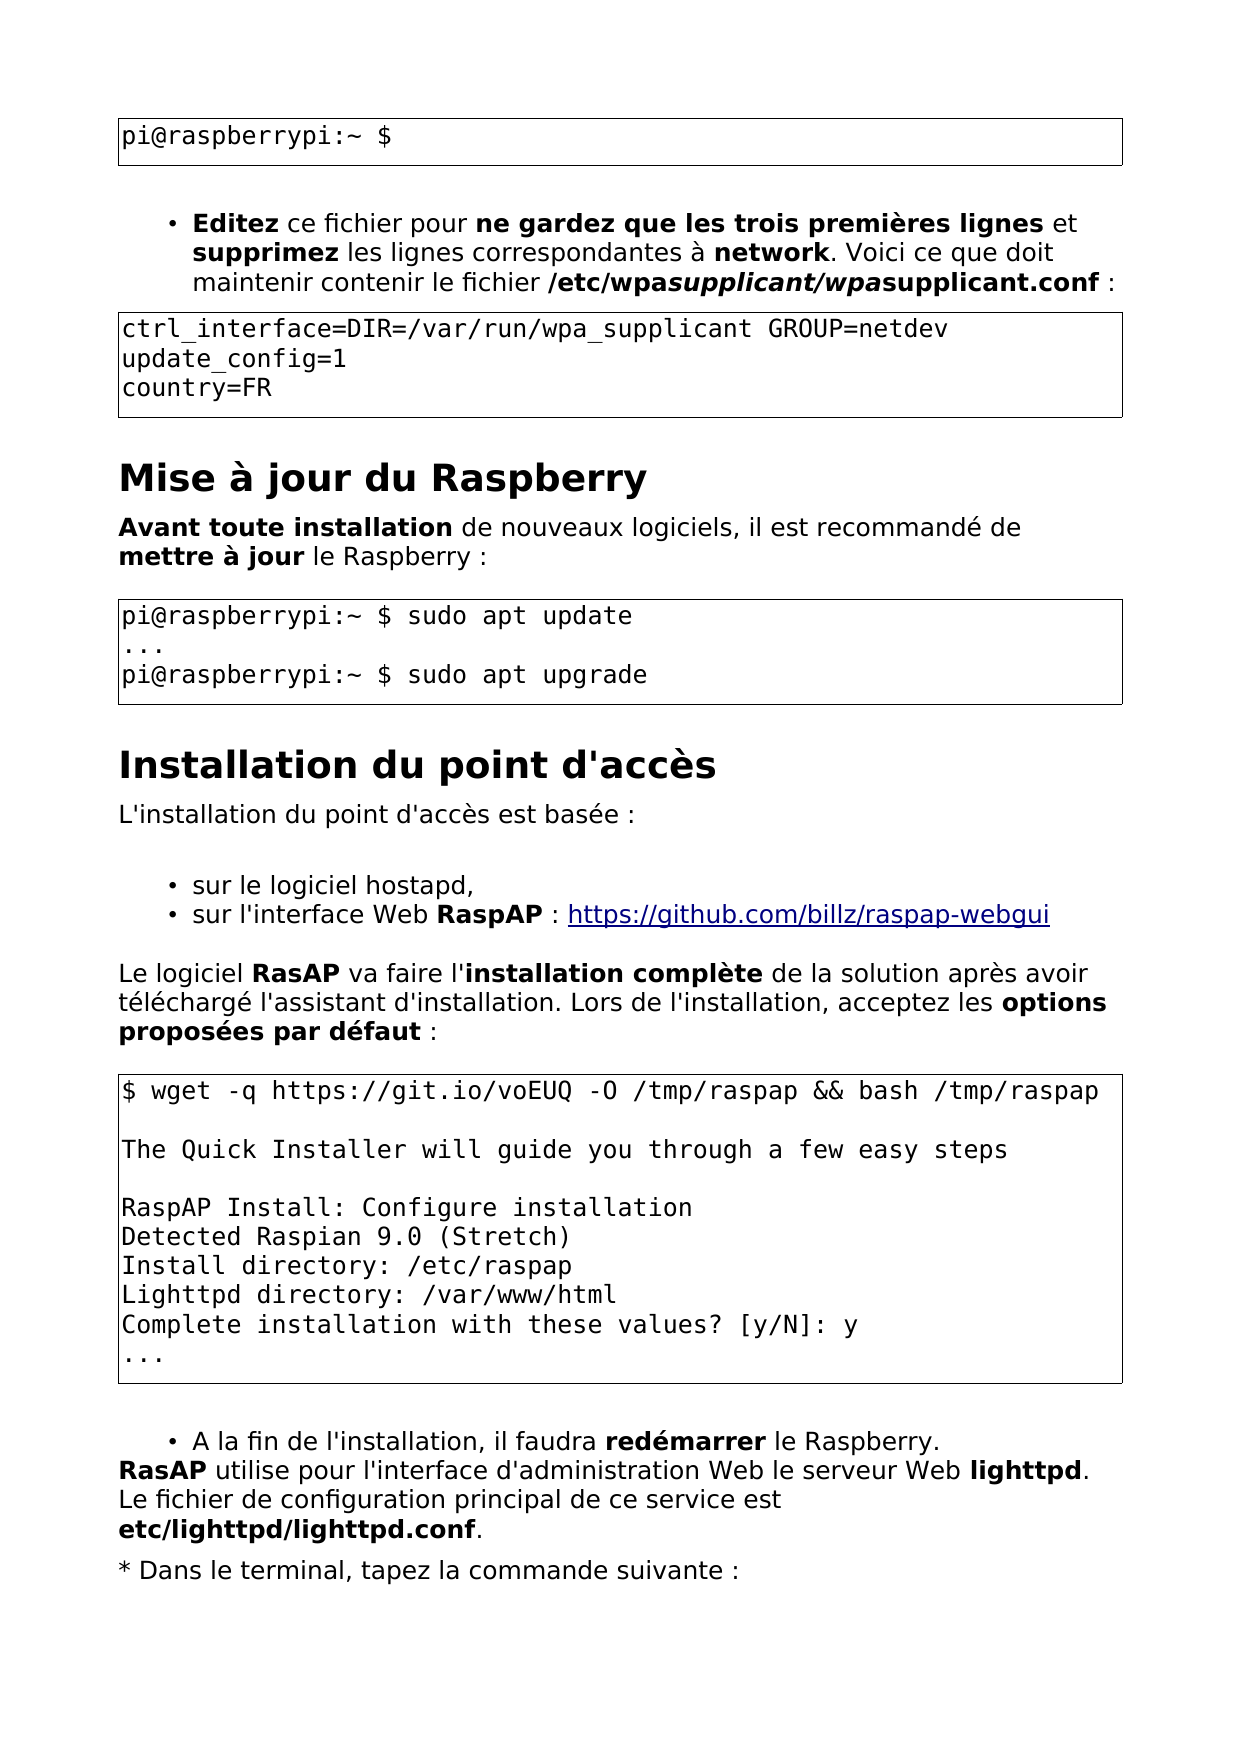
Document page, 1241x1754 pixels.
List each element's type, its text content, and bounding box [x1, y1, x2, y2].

list sur le logiciel hostapd, [177, 871, 1122, 900]
table_header $ wget -q https://git.io/voEUQ -O /tmp/raspap && bash /tmp/raspap The Quick Installer will guide you through a few easy steps RaspAP Install: Configure installation Detected Raspian 9.0 (Stretch) Install directory: /etc/raspap Lighttpd directory: /var/www/html Complete installation with these values? [y/N]: y ... [119, 1075, 1122, 1383]
table_header pi@raspberrypi:~ $ [119, 119, 1122, 165]
list Editez ce fichier pour ne gardez que les trois premières lignes et supprimez les lignes correspondantes à network. Voici ce que doit maintenir contenir le fichier /etc/wpasupplicant/wpasupplicant.conf : [177, 209, 1122, 297]
subtitle Installation du point d'accès [118, 744, 1122, 787]
list A la fin de l'installation, il faudra redémarrer le Raspberry. [177, 1427, 1122, 1456]
table_header ctrl_interface=DIR=/var/run/wpa_supplicant GROUP=netdev update_config=1 country=FR [119, 313, 1122, 417]
text RasAP utilise pour l'interface d'administration Web le serveur Web lighttpd. Le fichier de configuration principal de ce service est etc/lighttpd/lighttpd.conf. [118, 1456, 1122, 1544]
list sur l'interface Web RaspAP : https://github.com/billz/raspap-webgui [177, 900, 1122, 929]
text L'installation du point d'accès est basée : [118, 800, 1122, 829]
text Avant toute installation de nouveaux logiciels, il est recommandé de mettre à jour le Raspberry : [118, 513, 1122, 571]
subtitle Mise à jour du Raspberry [118, 457, 1122, 500]
text * Dans le terminal, tapez la commande suivante : [118, 1556, 1122, 1586]
table_header pi@raspberrypi:~ $ sudo apt update ... pi@raspberrypi:~ $ sudo apt upgrade [119, 600, 1122, 704]
text Le logiciel RasAP va faire l'installation complète de la solution après avoir téléchargé l'assistant d'installation. Lors de l'installation, acceptez les options proposées par défaut : [118, 959, 1122, 1046]
